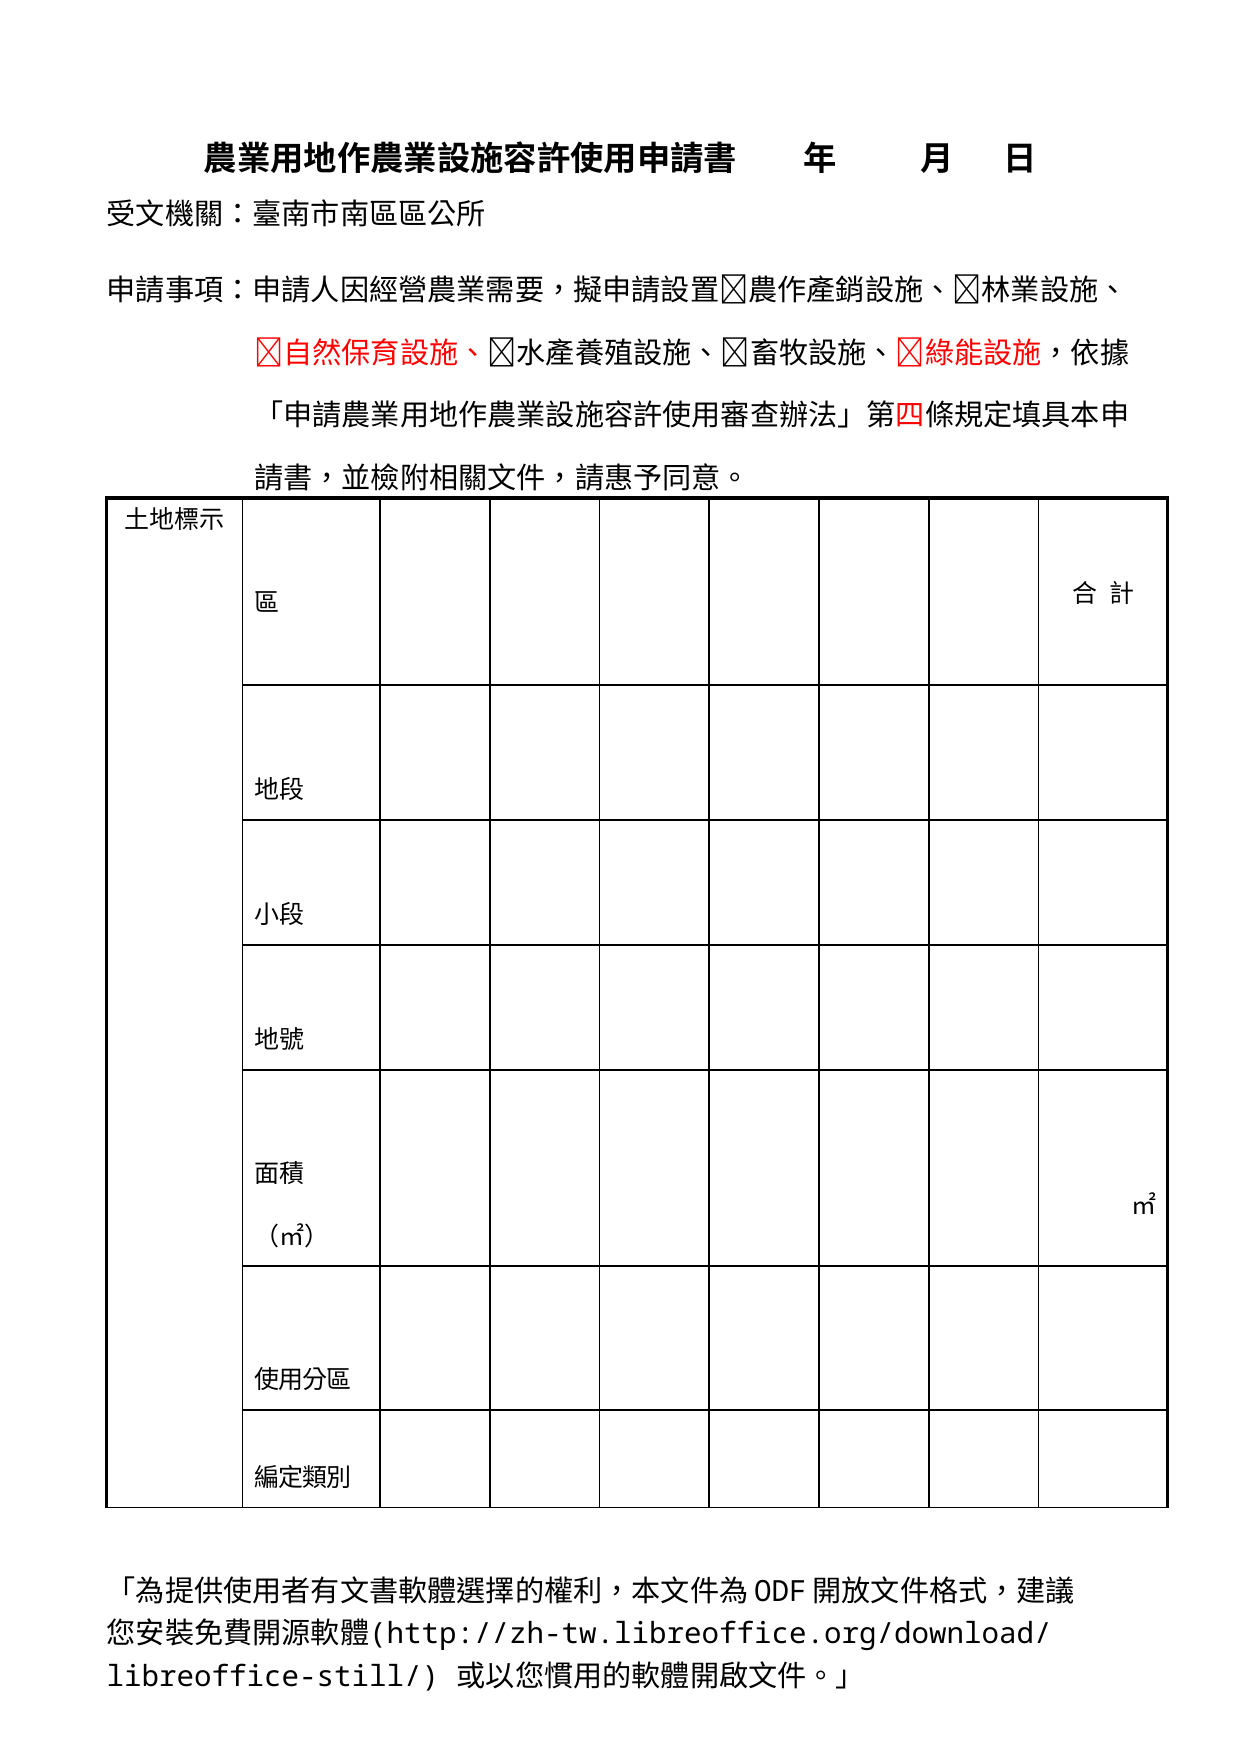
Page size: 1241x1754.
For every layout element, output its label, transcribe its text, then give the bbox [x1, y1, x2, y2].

table_cell [820, 686, 928, 819]
table_cell [710, 1071, 818, 1265]
table_cell [491, 1411, 599, 1507]
table_cell 小段 [243, 821, 379, 944]
table_cell [381, 1411, 489, 1507]
table_cell [1039, 686, 1166, 819]
table_cell [930, 1071, 1038, 1265]
table_cell ㎡ [1039, 1071, 1166, 1265]
table_cell [1039, 1411, 1166, 1507]
table_cell [381, 946, 489, 1069]
table_cell [381, 821, 489, 944]
table_cell [600, 686, 708, 819]
table_cell [491, 686, 599, 819]
table_cell [710, 821, 818, 944]
text 申請事項：申請人因經營農業需要，擬申請設置農作產銷設施、林業設施、自然保育設施、水產養殖設施、畜牧設施、綠能設施，依據「申請農業用地作農業設施容許使用審查辦法」第四條規定填具本申請書，並檢附相關文件，請惠予同意。 [106, 246, 1134, 496]
table_cell [930, 821, 1038, 944]
table_header [710, 500, 818, 684]
table_header 區 [243, 500, 379, 684]
table_cell [381, 1071, 489, 1265]
table_cell [820, 1071, 928, 1265]
table_cell [930, 946, 1038, 1069]
table_cell [820, 946, 928, 1069]
table_cell [820, 821, 928, 944]
table_cell [1039, 946, 1166, 1069]
table_cell [820, 1267, 928, 1409]
table_cell [600, 946, 708, 1069]
table_cell [600, 1071, 708, 1265]
table_cell [381, 1267, 489, 1409]
table_cell [600, 1411, 708, 1507]
table_cell [381, 686, 489, 819]
table_cell 地段 [243, 686, 379, 819]
table_cell [491, 1071, 599, 1265]
table_header [930, 500, 1038, 684]
table_cell [600, 821, 708, 944]
text 農業用地作農業設施容許使用申請書 年 月 日 [106, 132, 1134, 180]
table_cell [491, 821, 599, 944]
table_cell [930, 686, 1038, 819]
table_cell [491, 1267, 599, 1409]
table_header [491, 500, 599, 684]
table_header 合 計 [1039, 500, 1166, 684]
table_cell 使用分區 [243, 1267, 379, 1409]
table_header [381, 500, 489, 684]
table_header 土地標示 [108, 500, 242, 1507]
table_cell [1039, 821, 1166, 944]
table_cell [491, 946, 599, 1069]
table_cell [1039, 1267, 1166, 1409]
table_cell [710, 1267, 818, 1409]
table_cell [930, 1267, 1038, 1409]
table_header [600, 500, 708, 684]
table_cell [710, 686, 818, 819]
table_cell [820, 1411, 928, 1507]
table_cell [710, 946, 818, 1069]
table_cell [930, 1411, 1038, 1507]
table_cell 編定類別 [243, 1411, 379, 1507]
text 受文機關：臺南市南區區公所 [106, 191, 1134, 233]
table_cell 地號 [243, 946, 379, 1069]
table_cell [710, 1411, 818, 1507]
table_cell 面積（㎡） [243, 1071, 379, 1265]
table_header [820, 500, 928, 684]
table_cell [600, 1267, 708, 1409]
